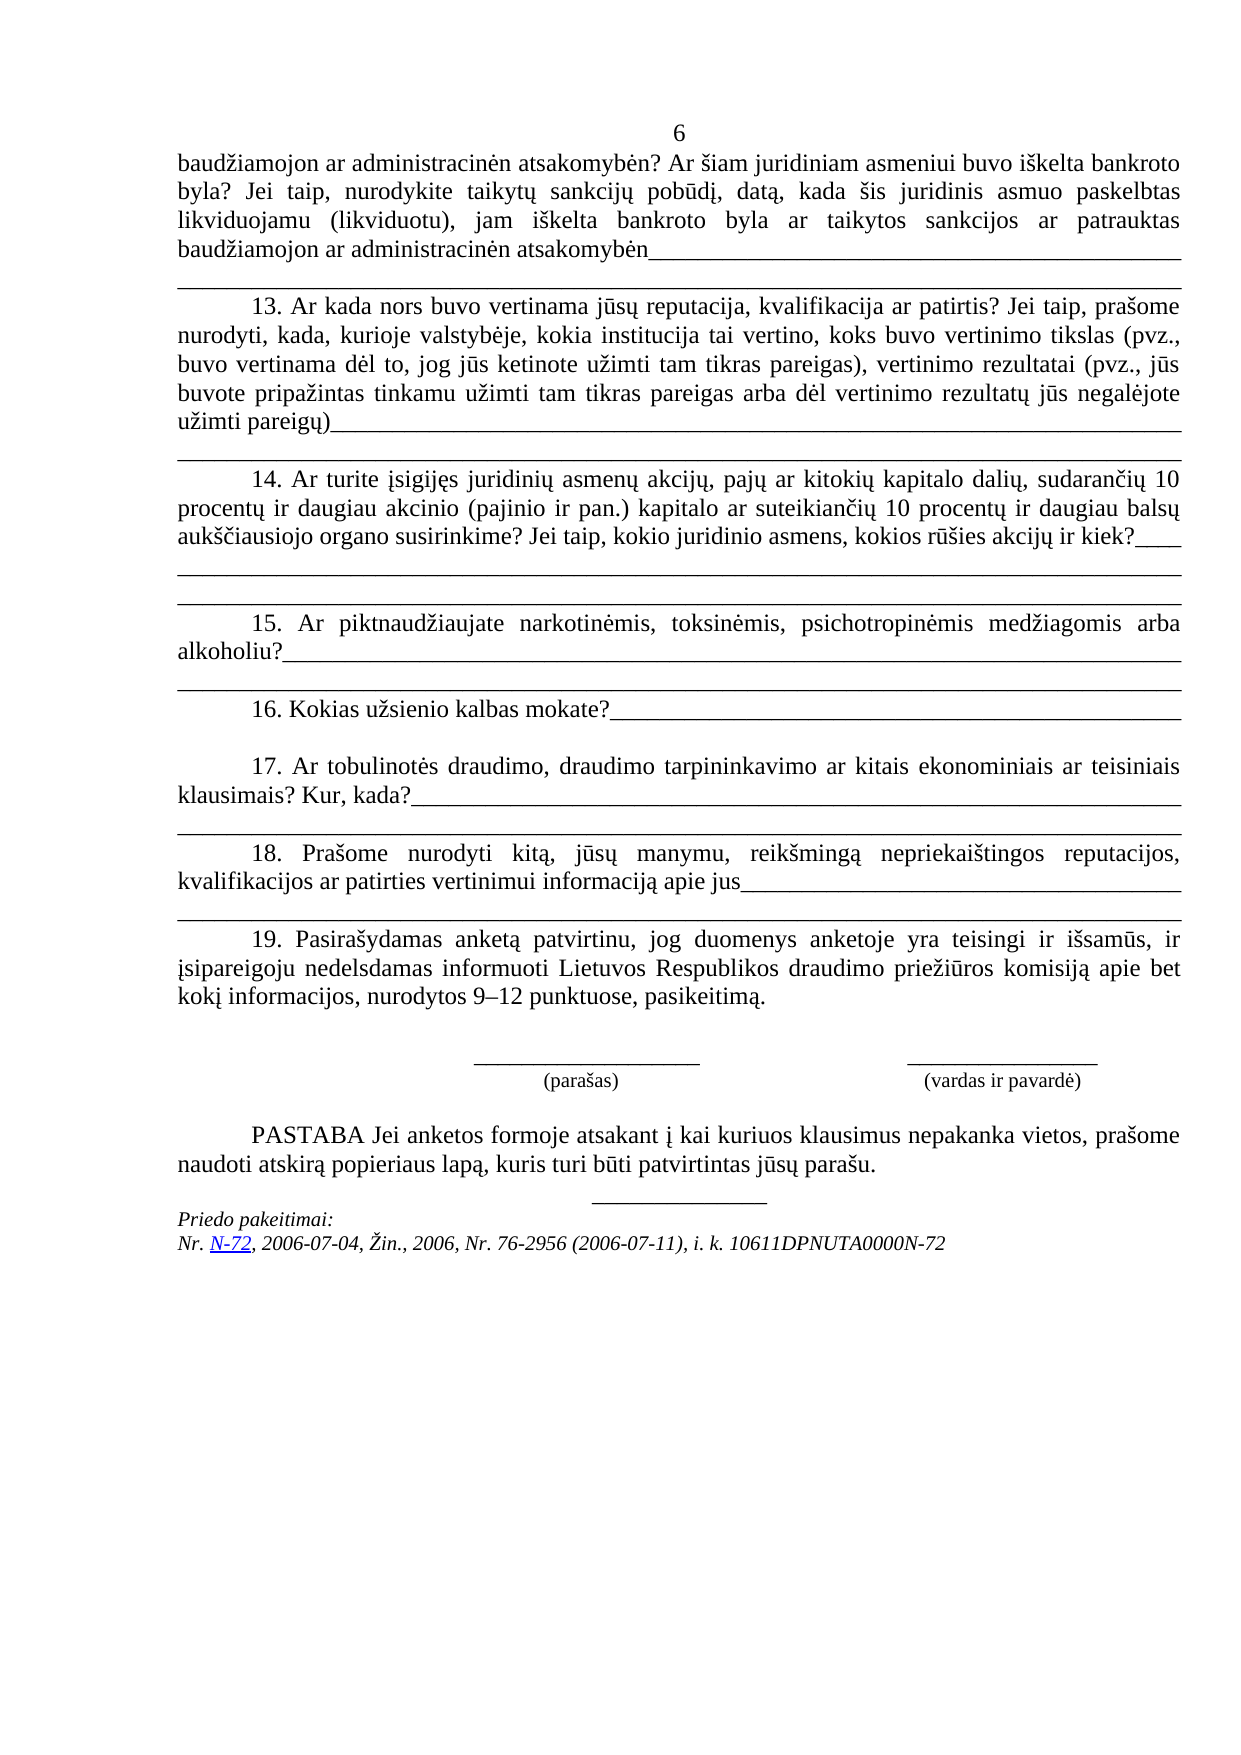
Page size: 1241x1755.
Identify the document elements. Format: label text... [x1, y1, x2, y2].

text __ [177, 809, 1181, 834]
text 18. Prašome nurodyti kitą, jūsų manymu, reikšmingą nepriekaištingos reputacijos, kvalifikacijos ar patirties vertinimui informaciją apie jus [177, 838, 1181, 895]
text __ [177, 550, 1181, 575]
text 19. Pasirašydamas anketą patvirtinu, jog duomenys anketoje yra teisingi ir išsamūs, ir įsipareigoju nedelsdamas informuoti Lietuvos Respublikos draudimo priežiūros komisiją apie bet kokį informacijos, nurodytos 9–12 punktuose, pasikeitimą. [177, 924, 1181, 1010]
text 12. Ar juridinis asmuo, kurio organo narys buvote (esate), yra likviduojamas (likviduotas)? Ar šiam juridiniam asmeniui buvo taikytos kokios nors sankcijos? Ar jis buvo (yra) patrauktas baudžiamojon ar administracinėn atsakomybėn? Ar šiam juridiniam asmeniui buvo iškelta bankroto byla? Jei taip, nurodykite taikytų sankcijų pobūdį, datą, kada šis juridinis asmuo paskelbtas likviduojamu (likviduotu), jam iškelta bankroto byla ar taikytos sankcijos ar patrauktas baudžiamojon ar administracinėn atsakomybėn [177, 148, 1181, 263]
text Nr. N-72, 2006-07-04, Žin., 2006, Nr. 76-2956 (2006-07-11), i. k. 10611DPNUTA0000N-72 [177, 1231, 1181, 1255]
text 17. Ar tobulinotės draudimo, draudimo tarpininkavimo ar kitais ekonominiais ar teisiniais klausimais? Kur, kada? [177, 751, 1181, 809]
text __ [177, 435, 1181, 460]
text __ [177, 895, 1181, 920]
text 14. Ar turite įsigijęs juridinių asmenų akcijų, pajų ar kitokių kapitalo dalių, sudarančių 10 procentų ir daugiau akcinio (pajinio ir pan.) kapitalo ar suteikiančių 10 procentų ir daugiau balsų aukščiausiojo organo susirinkime? Jei taip, kokio juridinio asmens, kokios rūšies akcijų ir kiek? [177, 464, 1181, 550]
text (parašas) (vardas ir pavardė) [177, 1068, 1181, 1092]
text __ [177, 665, 1181, 690]
text 16. Kokias užsienio kalbas mokate? [177, 694, 1181, 723]
text 15. Ar piktnaudžiaujate narkotinėmis, toksinėmis, psichotropinėmis medžiagomis arba alkoholiu? [177, 608, 1181, 665]
text 13. Ar kada nors buvo vertinama jūsų reputacija, kvalifikacija ar patirtis? Jei taip, prašome nurodyti, kada, kurioje valstybėje, kokia institucija tai vertino, koks buvo vertinimo tikslas (pvz., buvo vertinama dėl to, jog jūs ketinote užimti tam tikras pareigas), vertinimo rezultatai (pvz., jūs buvote pripažintas tinkamu užimti tam tikras pareigas arba dėl vertinimo rezultatų jūs negalėjote užimti pareigų) [177, 291, 1181, 435]
text ______________ [177, 1178, 1181, 1207]
text __ [177, 579, 1181, 604]
text __ [177, 263, 1181, 288]
text Priedo pakeitimai: [177, 1207, 1181, 1231]
text PASTABA Jei anketos formoje atsakant į kai kuriuos klausimus nepakanka vietos, prašome naudoti atskirą popieriaus lapą, kuris turi būti patvirtintas jūsų parašu. [177, 1120, 1181, 1178]
